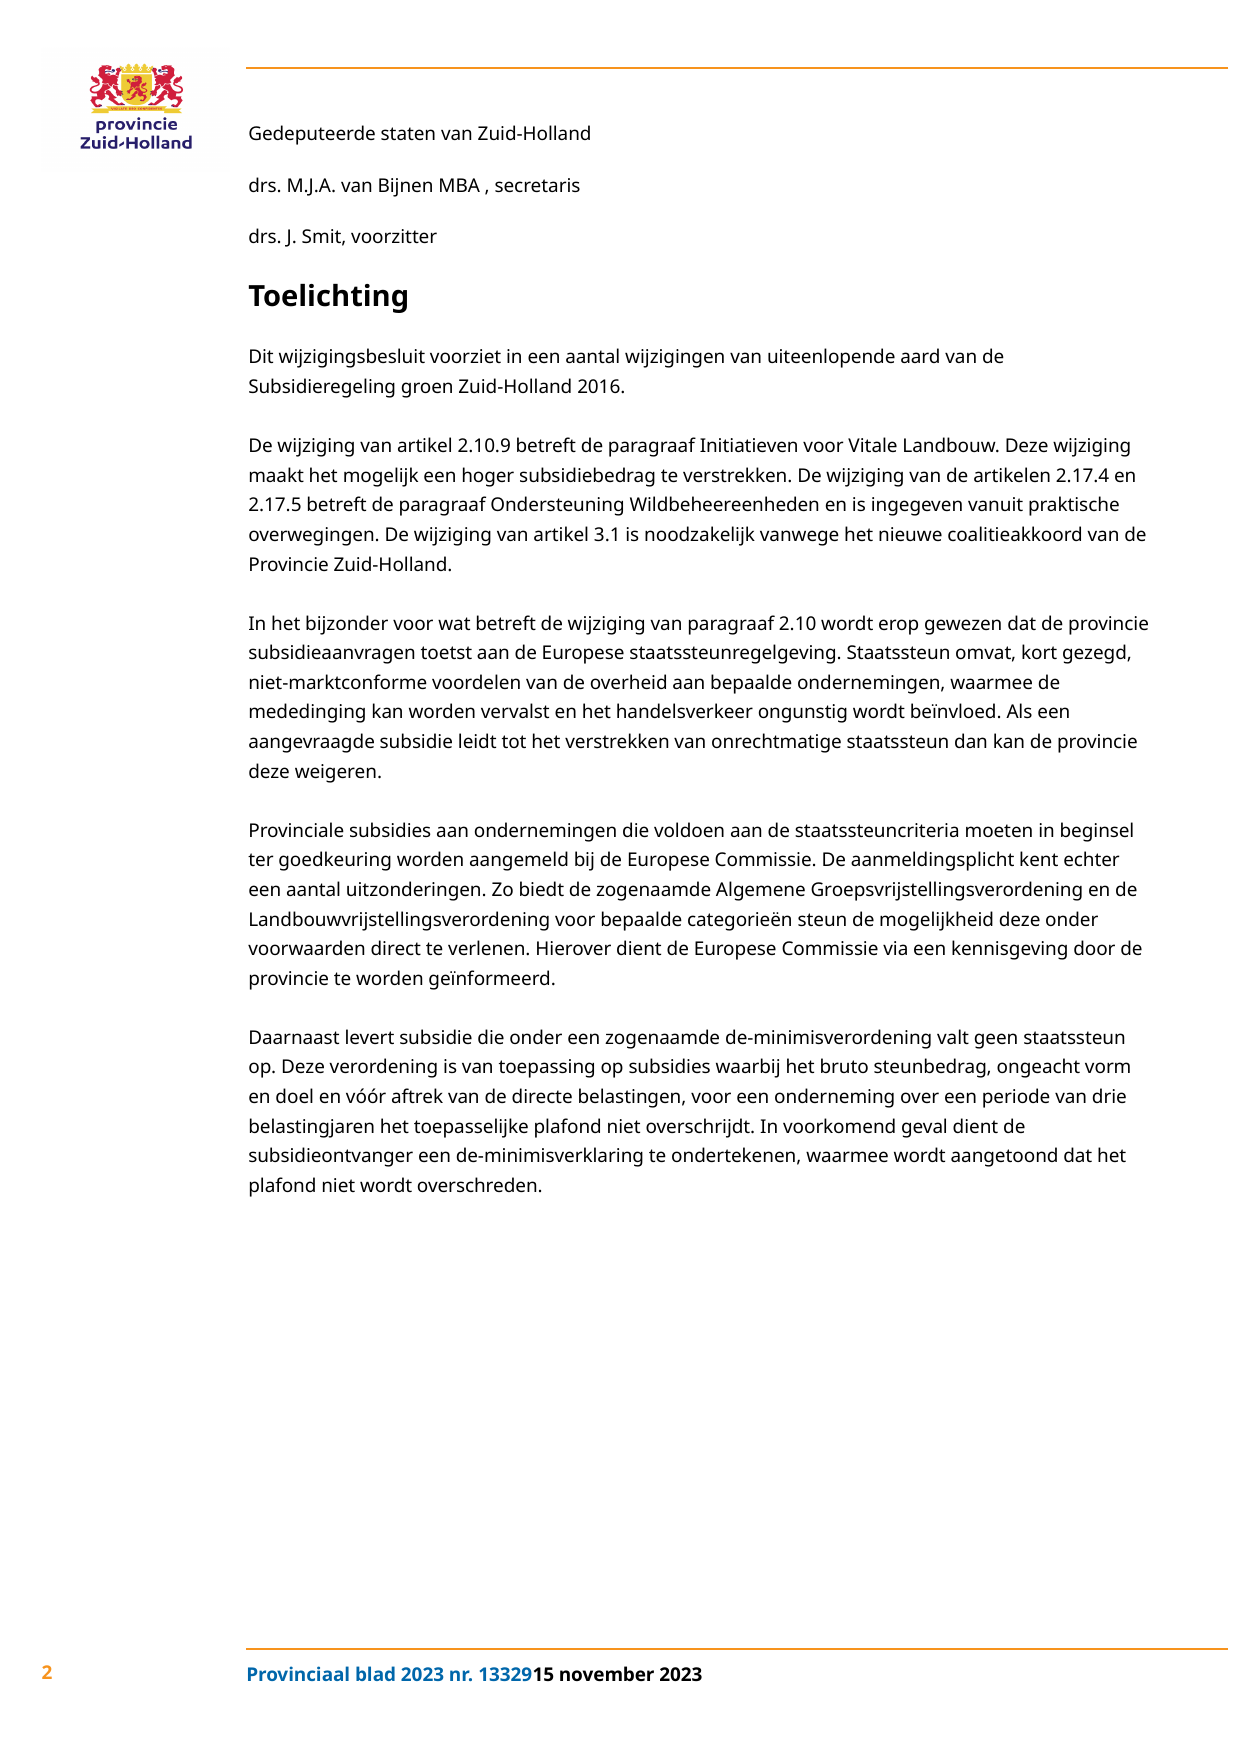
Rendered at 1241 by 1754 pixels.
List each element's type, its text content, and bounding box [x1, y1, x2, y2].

text drs. J. Smit, voorzitter [248, 223, 1152, 249]
text Gedeputeerde staten van Zuid-Holland [248, 121, 1152, 146]
text Daarnaast levert subsidie die onder een zogenaamde de-minimisverordening valt geen staatssteun op. Deze verordening is van toepassing op subsidies waarbij het bruto steunbedrag, ongeacht vorm en doel en vóór aftrek van de directe belastingen, voor een onderneming over een periode van drie belastingjaren het toepasselijke plafond niet overschrijdt. In voorkomend geval dient de subsidieontvanger een de-minimisverklaring te ondertekenen, waarmee wordt aangetoond dat het plafond niet wordt overschreden. [248, 1024, 1152, 1198]
text In het bijzonder voor wat betreft de wijziging van paragraaf 2.10 wordt erop gewezen dat de provincie subsidieaanvragen toetst aan de Europese staatssteunregelgeving. Staatssteun omvat, kort gezegd, niet-marktconforme voordelen van de overheid aan bepaalde ondernemingen, waarmee de mededinging kan worden vervalst en het handelsverkeer ongunstig wordt beïnvloed. Als een aangevraagde subsidie leidt tot het verstrekken van onrechtmatige staatssteun dan kan de provincie deze weigeren. [248, 610, 1152, 784]
text Provinciale subsidies aan ondernemingen die voldoen aan de staatssteuncriteria moeten in beginsel ter goedkeuring worden aangemeld bij de Europese Commissie. De aanmeldingsplicht kent echter een aantal uitzonderingen. Zo biedt de zogenaamde Algemene Groepsvrijstellingsverordening en de Landbouwvrijstellingsverordening voor bepaalde categorieën steun de mogelijkheid deze onder voorwaarden direct te verlenen. Hierover dient de Europese Commissie via een kennisgeving door de provincie te worden geïnformeerd. [248, 817, 1152, 991]
text drs. M.J.A. van Bijnen MBA , secretaris [248, 172, 1152, 198]
text De wijziging van artikel 2.10.9 betreft de paragraaf Initiatieven voor Vitale Landbouw. Deze wijziging maakt het mogelijk een hoger subsidiebedrag te verstrekken. De wijziging van de artikelen 2.17.4 en 2.17.5 betreft de paragraaf Ondersteuning Wildbeheereenheden en is ingegeven vanuit praktische overwegingen. De wijziging van artikel 3.1 is noodzakelijk vanwege het nieuwe coalitieakkoord van de Provincie Zuid-Holland. [248, 432, 1152, 577]
picture [41, 47, 231, 172]
text Dit wijzigingsbesluit voorziet in een aantal wijzigingen van uiteenlopende aard van de Subsidieregeling groen Zuid-Holland 2016. [248, 344, 1152, 399]
text Toelichting [248, 275, 1152, 314]
